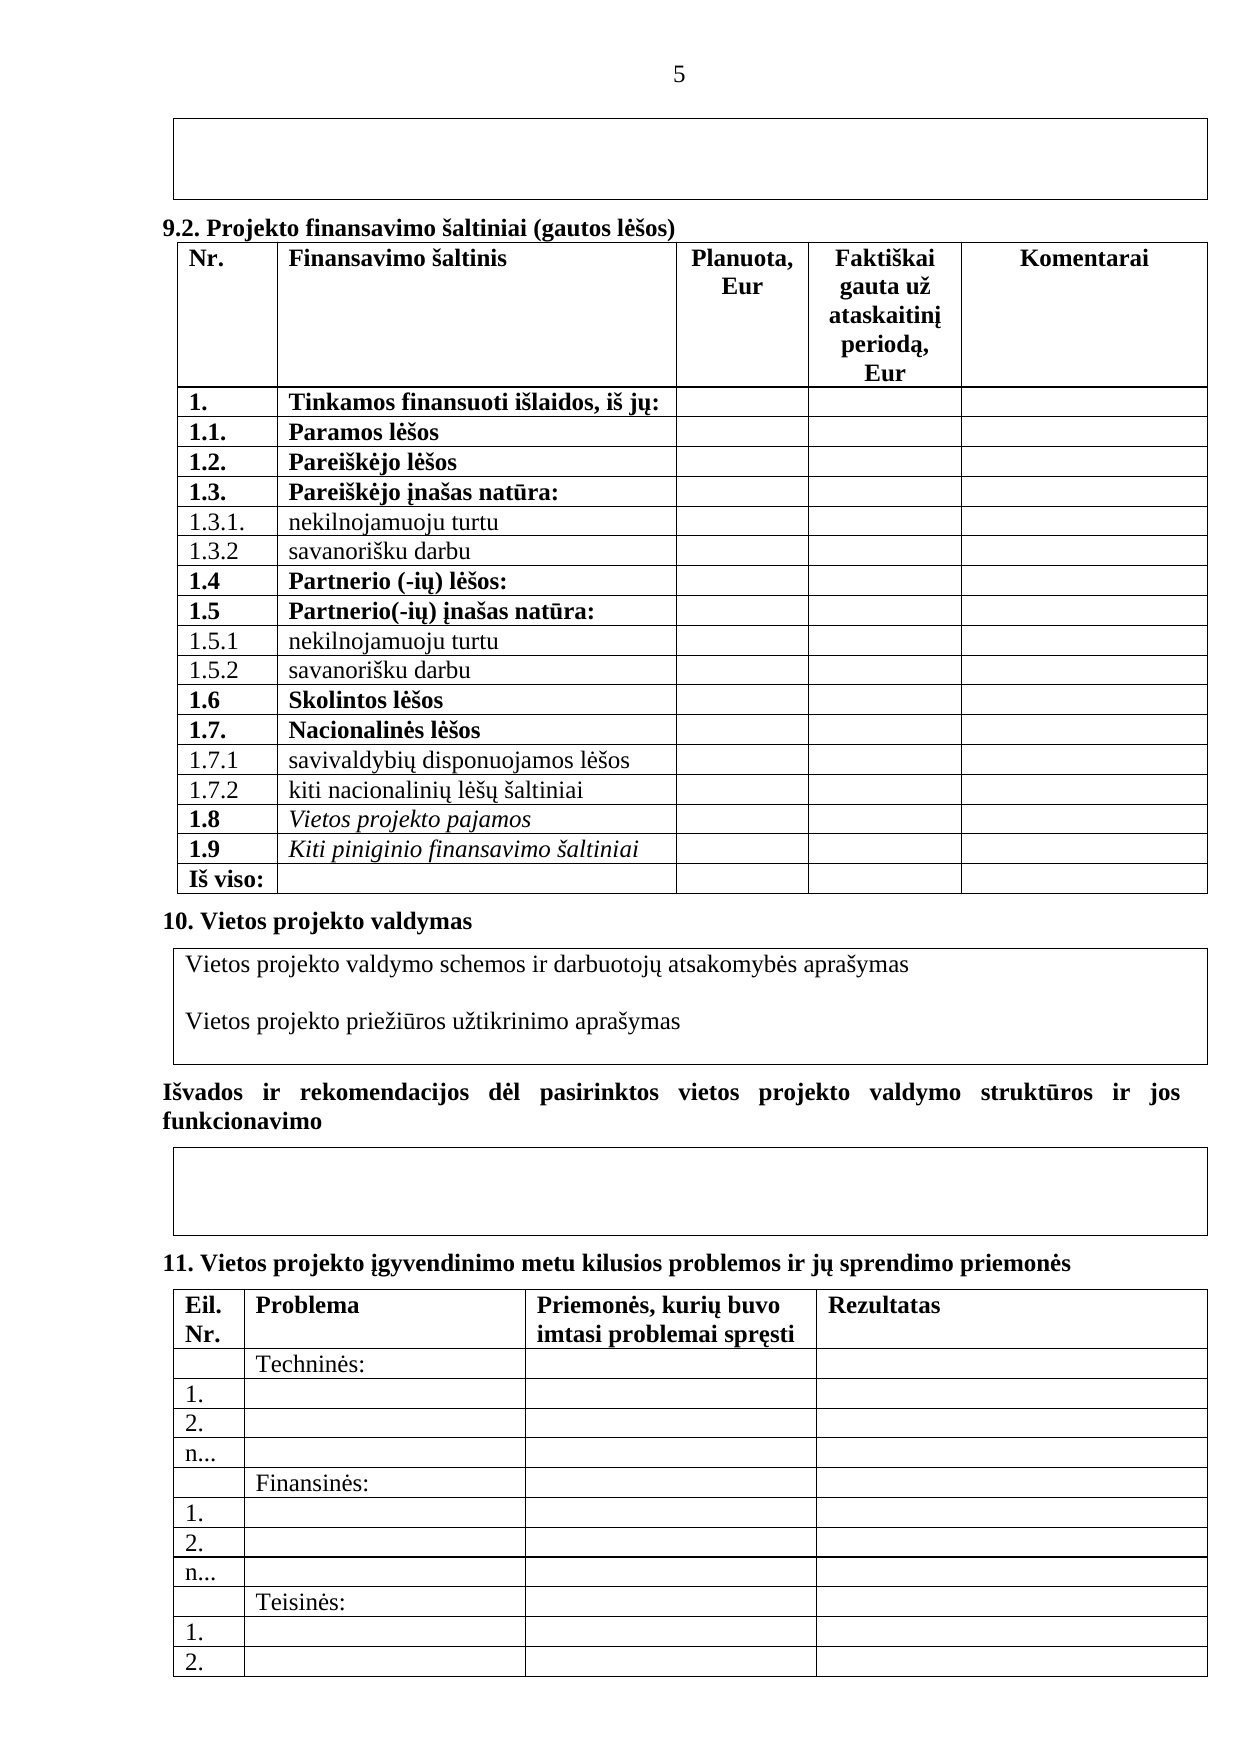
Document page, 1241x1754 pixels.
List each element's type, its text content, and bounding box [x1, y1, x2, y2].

table_cell [526, 1528, 816, 1556]
table_cell [809, 864, 961, 893]
table_cell [962, 745, 1207, 774]
table_cell nekilnojamuoju turtu [278, 507, 676, 535]
table_cell [677, 447, 808, 476]
table_cell Nacionalinės lėšos [278, 715, 676, 744]
table_cell 1.7.1 [178, 745, 277, 774]
table_cell [817, 1468, 1207, 1497]
table_cell Vietos projekto pajamos [278, 805, 676, 833]
table_cell [809, 388, 961, 416]
table_cell [526, 1617, 816, 1646]
table_cell [817, 1528, 1207, 1556]
table_cell [526, 1409, 816, 1437]
table_cell Partnerio(-ių) įnašas natūra: [278, 596, 676, 625]
table_cell [962, 477, 1207, 506]
table_header Finansavimo šaltinis [278, 243, 676, 386]
table_cell [526, 1498, 816, 1527]
table_cell [817, 1558, 1207, 1586]
table_header Problema [245, 1290, 525, 1348]
table_cell Paramos lėšos [278, 417, 676, 446]
table_cell [817, 1349, 1207, 1378]
table_cell [962, 447, 1207, 476]
table_cell [817, 1647, 1207, 1676]
table_cell 1.9 [178, 834, 277, 863]
table_cell 1.6 [178, 685, 277, 714]
table_cell [962, 388, 1207, 416]
table_cell [245, 1558, 525, 1586]
table_cell 1.7. [178, 715, 277, 744]
table_cell Tinkamos finansuoti išlaidos, iš jų: [278, 388, 676, 416]
table_cell [677, 656, 808, 684]
table_cell [245, 1647, 525, 1676]
table_cell [962, 715, 1207, 744]
table_cell [962, 626, 1207, 654]
table_cell 1.7.2 [178, 775, 277, 803]
table_cell [962, 656, 1207, 684]
table_cell [677, 626, 808, 654]
table_cell [278, 864, 676, 893]
table_cell [677, 715, 808, 744]
table_cell [677, 477, 808, 506]
table_cell [809, 477, 961, 506]
table_cell [962, 864, 1207, 893]
table_header Rezultatas [817, 1290, 1207, 1348]
table_cell 1.3.2 [178, 536, 277, 565]
table_cell [809, 805, 961, 833]
table_cell savivaldybių disponuojamos lėšos [278, 745, 676, 774]
table_cell Kiti piniginio finansavimo šaltiniai [278, 834, 676, 863]
table_cell [677, 507, 808, 535]
table_cell [817, 1587, 1207, 1616]
table_cell 1.4 [178, 566, 277, 595]
table_cell [245, 1528, 525, 1556]
table_cell nekilnojamuoju turtu [278, 626, 676, 654]
table_cell Iš viso: [178, 864, 277, 893]
table_cell [962, 685, 1207, 714]
table_cell [809, 775, 961, 803]
table_cell [677, 566, 808, 595]
table_cell [677, 685, 808, 714]
table_cell 2. [174, 1647, 244, 1676]
table_cell [817, 1438, 1207, 1467]
table_cell [526, 1647, 816, 1676]
table_header Faktiškai gauta už ataskaitinį periodą, Eur [809, 243, 961, 386]
table_cell [809, 507, 961, 535]
table_cell [809, 626, 961, 654]
table_header Vietos projekto valdymo schemos ir darbuotojų atsakomybės aprašymas Vietos projekto priežiūros užtikrinimo aprašymas [174, 949, 1207, 1064]
table_cell [526, 1349, 816, 1378]
text 9.2. Projekto finansavimo šaltiniai (gautos lėšos) [162, 213, 1181, 242]
table_cell [809, 685, 961, 714]
table_cell [677, 417, 808, 446]
table_cell [809, 715, 961, 744]
table_cell savanorišku darbu [278, 656, 676, 684]
table_cell 1.5 [178, 596, 277, 625]
table_cell [677, 775, 808, 803]
table_cell [962, 566, 1207, 595]
table_cell 1.5.2 [178, 656, 277, 684]
table_cell savanorišku darbu [278, 536, 676, 565]
table_cell [677, 864, 808, 893]
table_cell 1.3. [178, 477, 277, 506]
table_cell [526, 1438, 816, 1467]
table_cell [809, 656, 961, 684]
table_cell 1.2. [178, 447, 277, 476]
table_cell 1.3.1. [178, 507, 277, 535]
table_cell [677, 596, 808, 625]
table_cell [809, 834, 961, 863]
table_cell [817, 1617, 1207, 1646]
table_cell [677, 388, 808, 416]
table_cell [817, 1409, 1207, 1437]
table_header Komentarai [962, 243, 1207, 386]
table_cell 2. [174, 1528, 244, 1556]
table_cell [962, 805, 1207, 833]
table_cell [245, 1379, 525, 1407]
table_cell [962, 775, 1207, 803]
table_cell [526, 1587, 816, 1616]
table_cell Pareiškėjo lėšos [278, 447, 676, 476]
table_cell kiti nacionalinių lėšų šaltiniai [278, 775, 676, 803]
table_cell Skolintos lėšos [278, 685, 676, 714]
table_cell 1. [174, 1498, 244, 1527]
table_cell [245, 1498, 525, 1527]
table_cell [174, 1349, 244, 1378]
table_header Planuota, Eur [677, 243, 808, 386]
table_cell 1. [174, 1379, 244, 1407]
table_cell [174, 1468, 244, 1497]
table_cell 1. [174, 1617, 244, 1646]
table_cell [809, 417, 961, 446]
table_cell 1.5.1 [178, 626, 277, 654]
table_cell 1.1. [178, 417, 277, 446]
table_header Nr. [178, 243, 277, 386]
table_cell 2. [174, 1409, 244, 1437]
table_cell [809, 447, 961, 476]
table_cell [962, 507, 1207, 535]
table_cell [677, 805, 808, 833]
list Vietos projekto įgyvendinimo metu kilusios problemos ir jų sprendimo priemonės [162, 1248, 1181, 1277]
table_header Eil. Nr. [174, 1290, 244, 1348]
table_header Priemonės, kurių buvo imtasi problemai spręsti [526, 1290, 816, 1348]
table_cell [245, 1438, 525, 1467]
table_cell [962, 596, 1207, 625]
table_cell [526, 1558, 816, 1586]
table_cell Teisinės: [245, 1587, 525, 1616]
table_cell Techninės: [245, 1349, 525, 1378]
table_cell [677, 745, 808, 774]
table_cell [174, 1587, 244, 1616]
table_header [174, 1148, 1207, 1234]
table_cell Pareiškėjo įnašas natūra: [278, 477, 676, 506]
table_cell n... [174, 1558, 244, 1586]
table_cell [245, 1409, 525, 1437]
table_cell [677, 834, 808, 863]
table_cell [809, 536, 961, 565]
table_cell [809, 566, 961, 595]
table_cell [817, 1379, 1207, 1407]
table_cell [526, 1468, 816, 1497]
table_cell [962, 536, 1207, 565]
table_cell [962, 417, 1207, 446]
table_cell Partnerio (-ių) lėšos: [278, 566, 676, 595]
text Išvados ir rekomendacijos dėl pasirinktos vietos projekto valdymo struktūros ir jos funkcionavimo [162, 1077, 1181, 1135]
table_cell [245, 1617, 525, 1646]
table_cell 1.8 [178, 805, 277, 833]
table_cell Finansinės: [245, 1468, 525, 1497]
table_cell 1. [178, 388, 277, 416]
table_header [174, 119, 1207, 199]
table_cell [809, 745, 961, 774]
table_cell n... [174, 1438, 244, 1467]
table_cell [817, 1498, 1207, 1527]
table_cell [809, 596, 961, 625]
table_cell [677, 536, 808, 565]
table_cell [962, 834, 1207, 863]
list Vietos projekto valdymas [162, 906, 1181, 935]
table_cell [526, 1379, 816, 1407]
